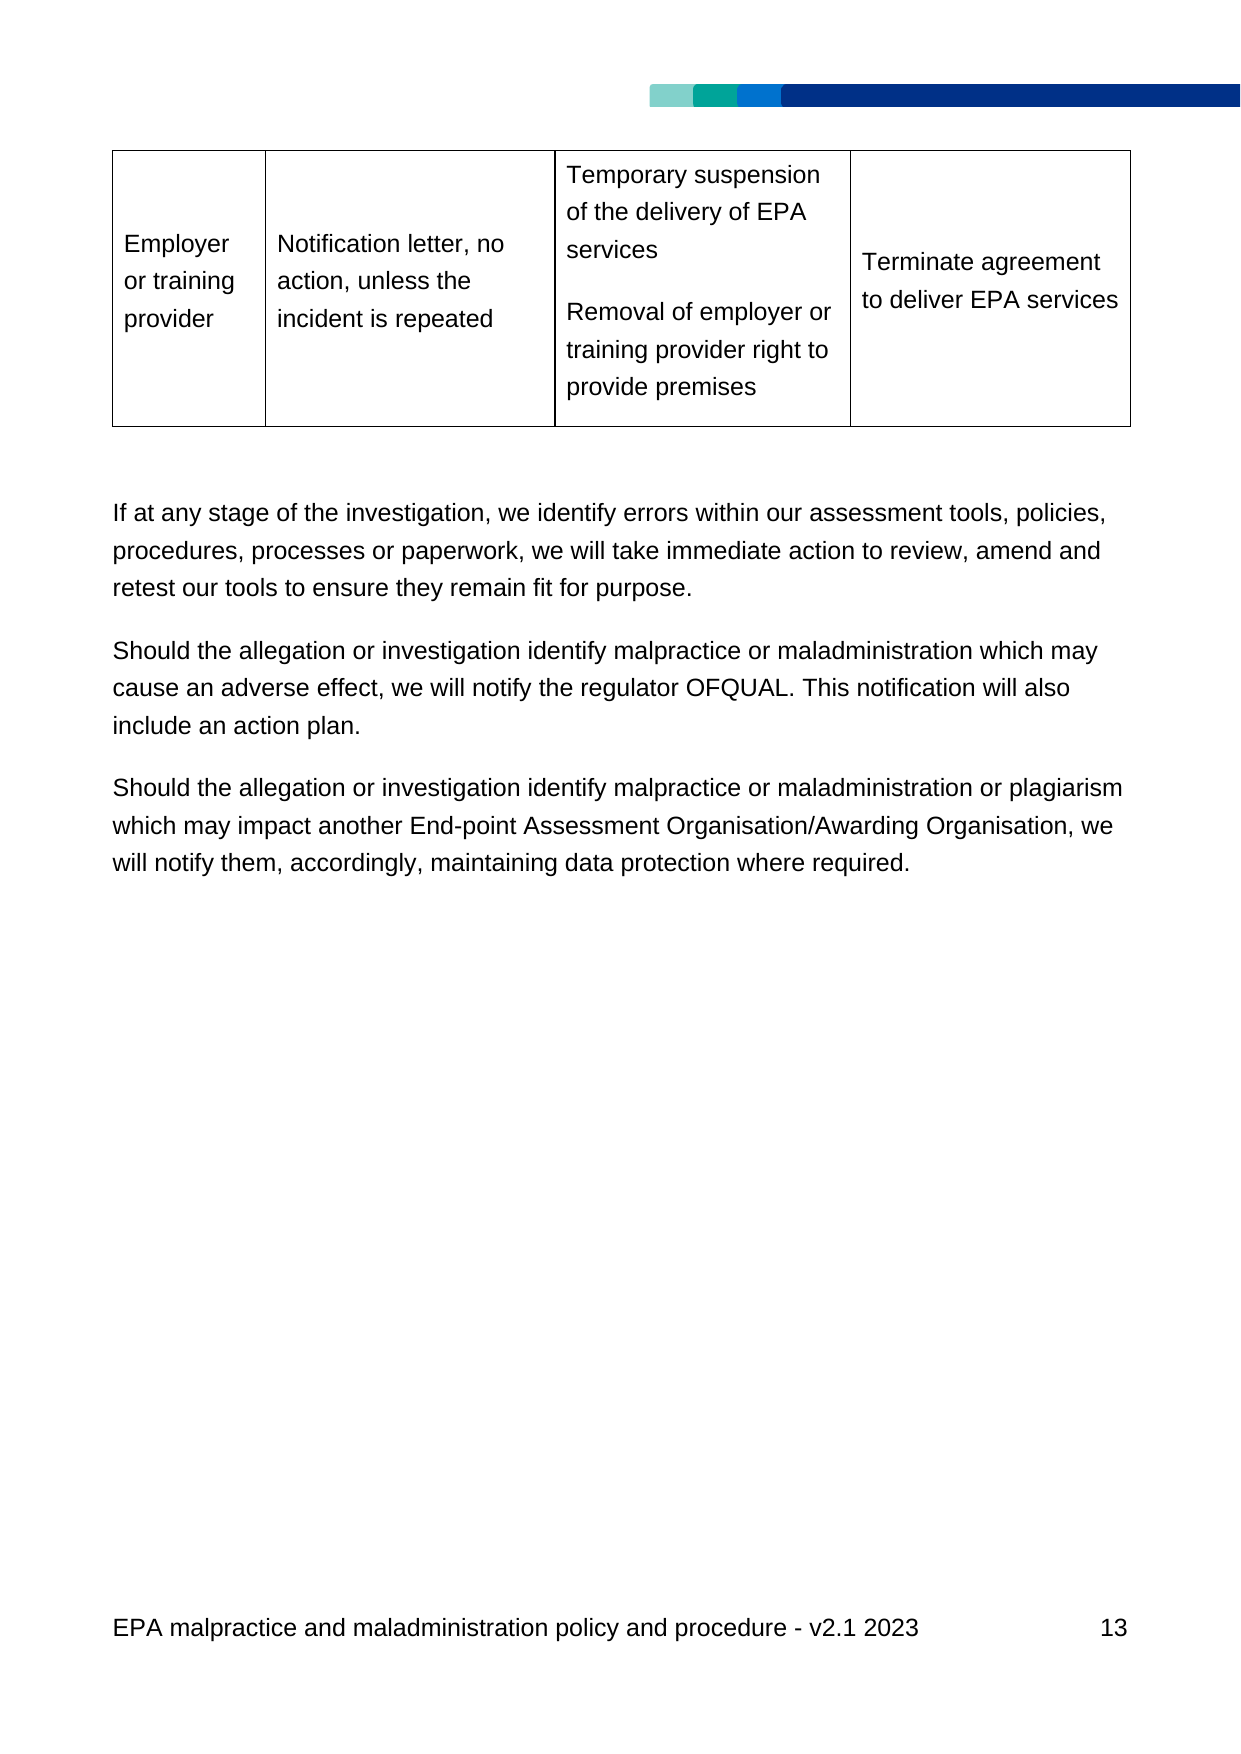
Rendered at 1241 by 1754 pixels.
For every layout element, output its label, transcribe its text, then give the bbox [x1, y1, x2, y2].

text If at any stage of the investigation, we identify errors within our assessment tools, policies, procedures, processes or paperwork, we will take immediate action to review, amend and retest our tools to ensure they remain fit for purpose. [112, 489, 1128, 602]
text Should the allegation or investigation identify malpractice or maladministration or plagiarism which may impact another End-point Assessment Organisation/Awarding Organisation, we will notify them, accordingly, maintaining data protection where required. [112, 764, 1128, 877]
table_cell Temporary suspension of the delivery of EPA services Removal of employer or training provider right to provide premises [556, 151, 850, 426]
table_cell Notification letter, no action, unless the incident is repeated [266, 151, 554, 426]
table_cell Employer or training provider [113, 151, 265, 426]
table_cell Terminate agreement to deliver EPA services [851, 151, 1130, 426]
text Should the allegation or investigation identify malpractice or maladministration which may cause an adverse effect, we will notify the regulator OFQUAL. This notification will also include an action plan. [112, 627, 1128, 739]
